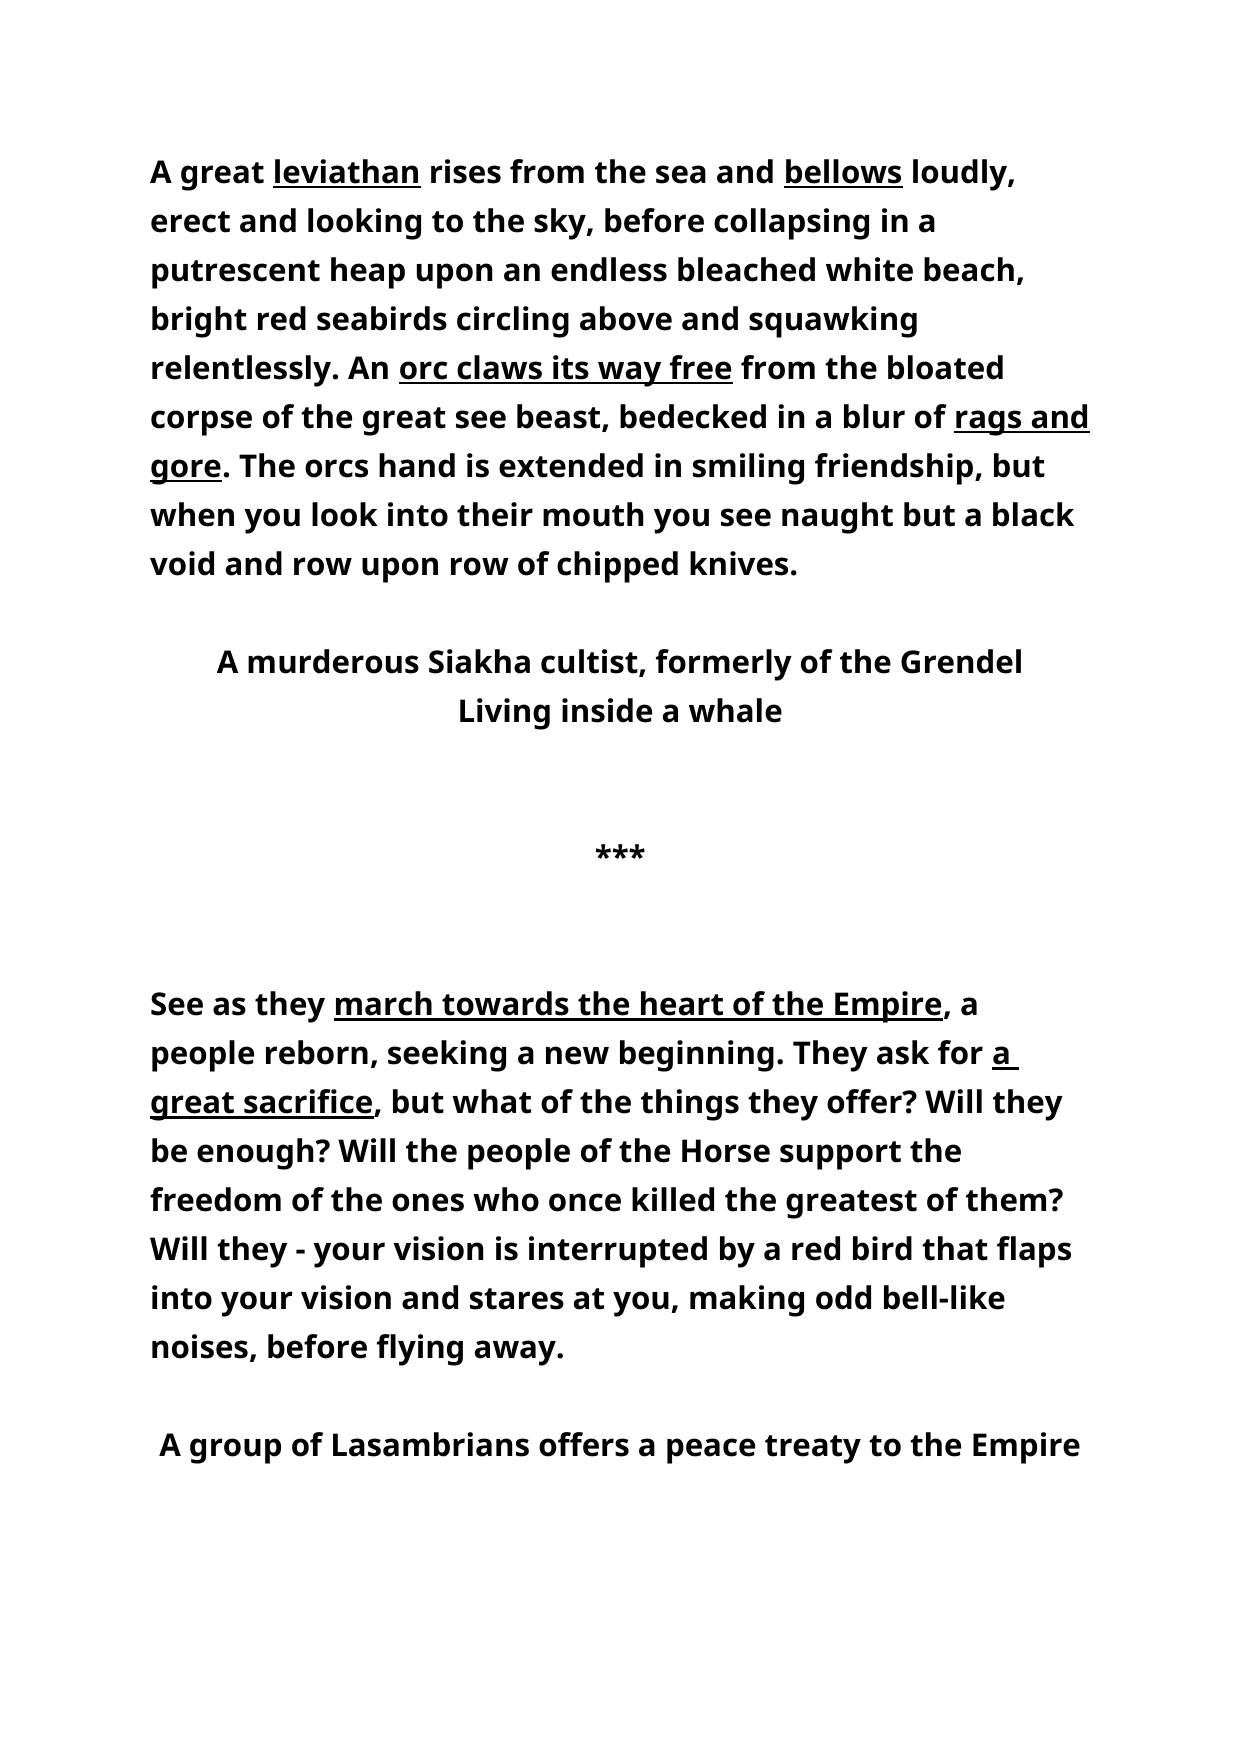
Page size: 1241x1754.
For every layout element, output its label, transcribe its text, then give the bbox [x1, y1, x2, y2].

text A great leviathan rises from the sea and bellows loudly, erect and looking to the sky, before collapsing in a putrescent heap upon an endless bleached white beach, bright red seabirds circling above and squawking relentlessly. An orc claws its way free from the bloated corpse of the great see beast, bedecked in a blur of rags and gore. The orcs hand is extended in smiling friendship, but when you look into their mouth you see naught but a black void and row upon row of chipped knives. [150, 150, 1090, 584]
text *** [150, 835, 1090, 878]
text Living inside a whale [150, 688, 1090, 731]
text A group of Lasambrians offers a peace treaty to the Empire [150, 1423, 1090, 1466]
text See as they march towards the heart of the Empire, a people reborn, seeking a new beginning. They ask for a great sacrifice, but what of the things they offer? Will they be enough? Will the people of the Horse support the freedom of the ones who once killed the greatest of them? Will they - your vision is interrupted by a red bird that flaps into your vision and stares at you, making odd bell-like noises, before flying away. [150, 982, 1090, 1368]
text A murderous Siakha cultist, formerly of the Grendel [150, 639, 1090, 682]
